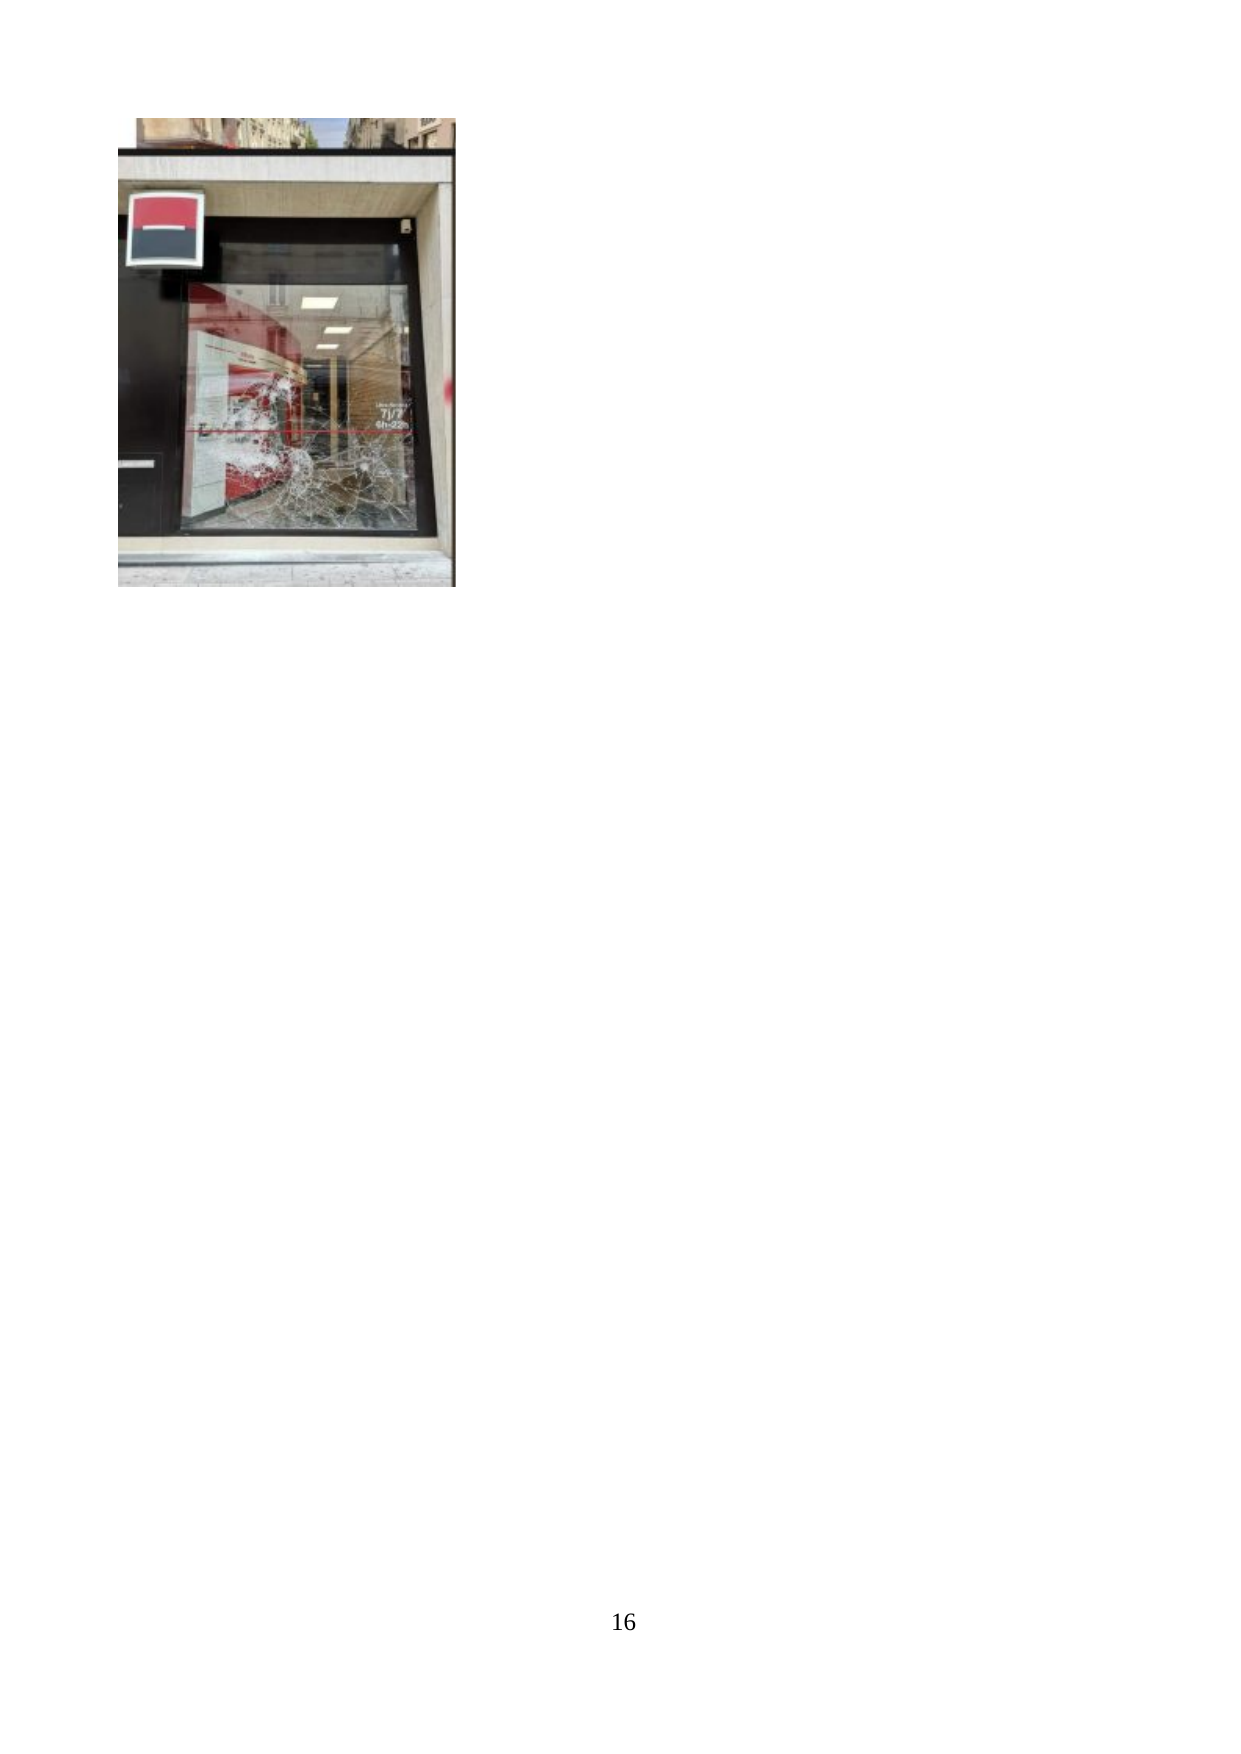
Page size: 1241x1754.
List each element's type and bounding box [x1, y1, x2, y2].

picture [118, 118, 456, 587]
